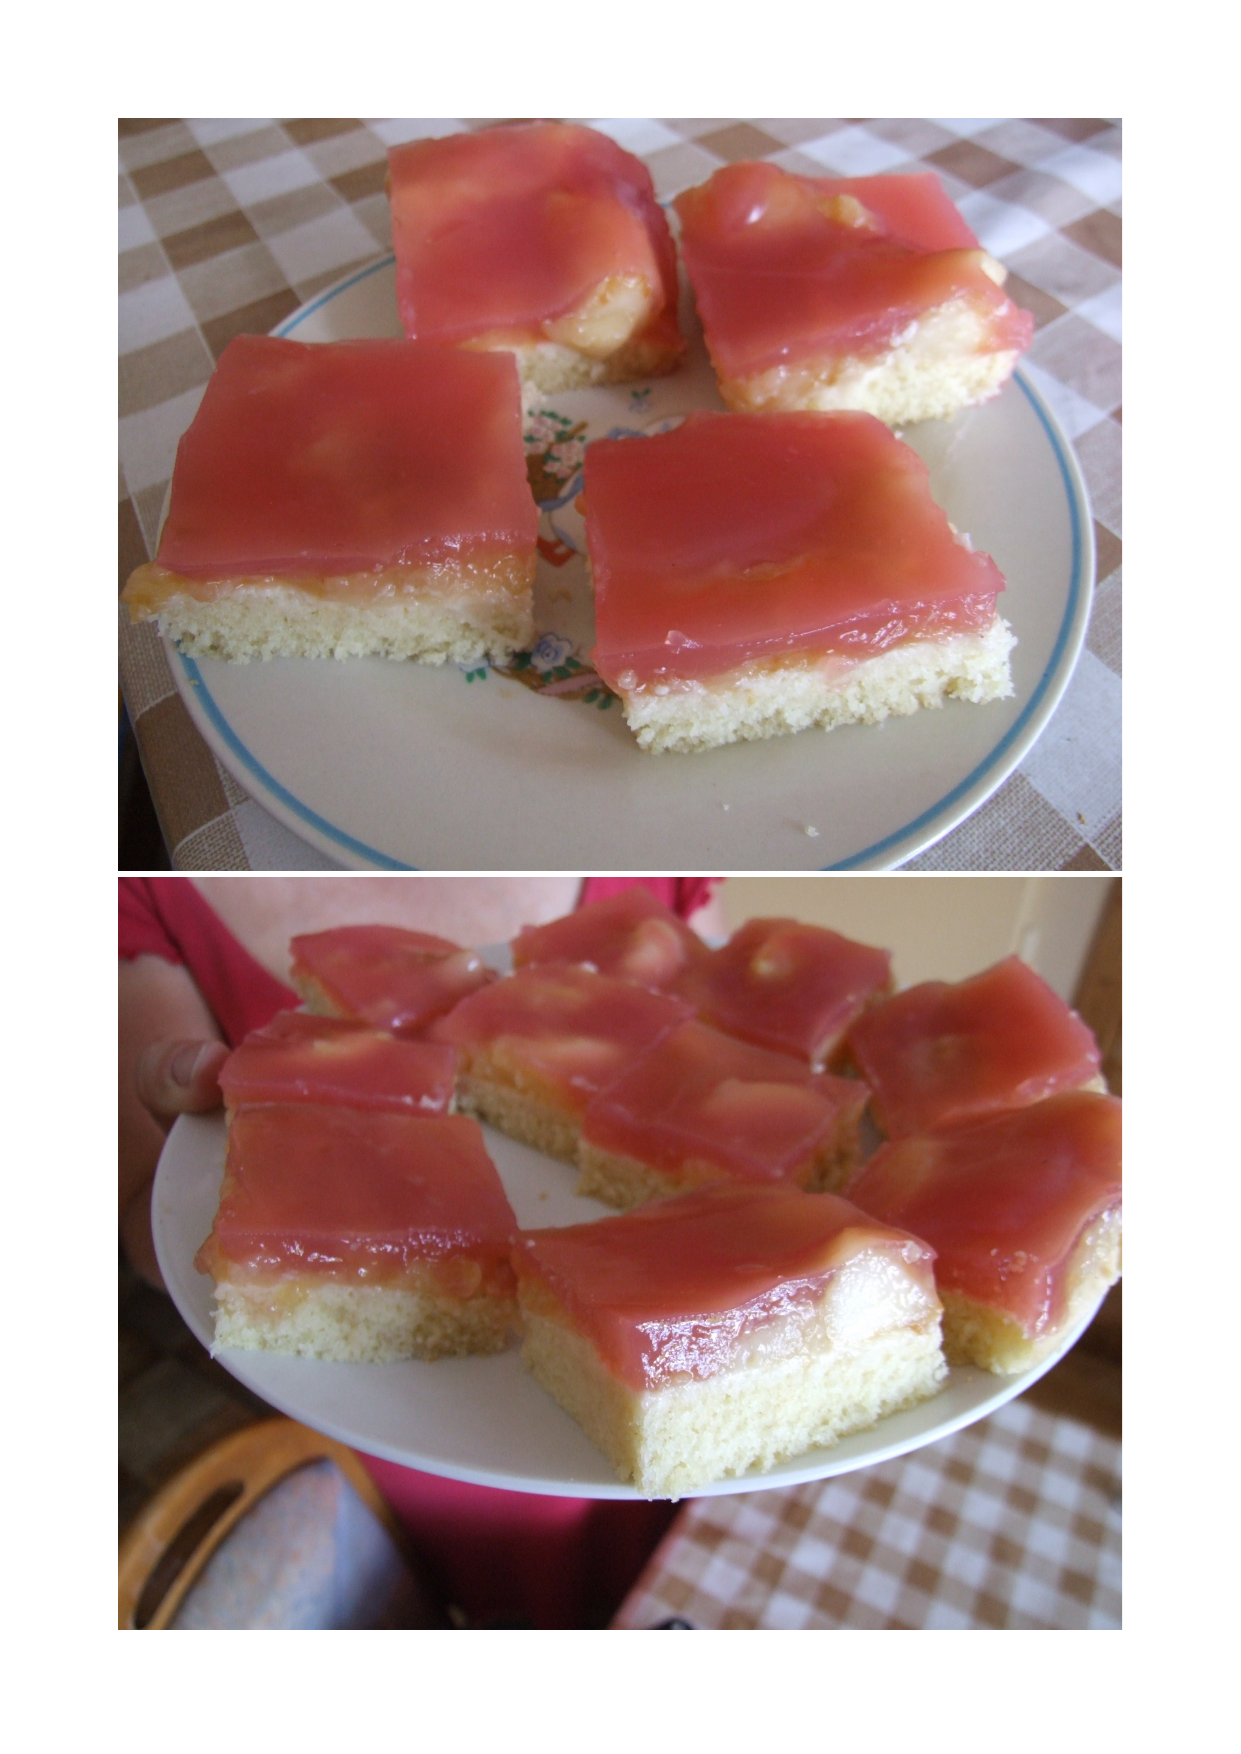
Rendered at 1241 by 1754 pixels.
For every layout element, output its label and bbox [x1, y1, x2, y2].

picture [118, 877, 1123, 1630]
picture [118, 118, 1123, 871]
